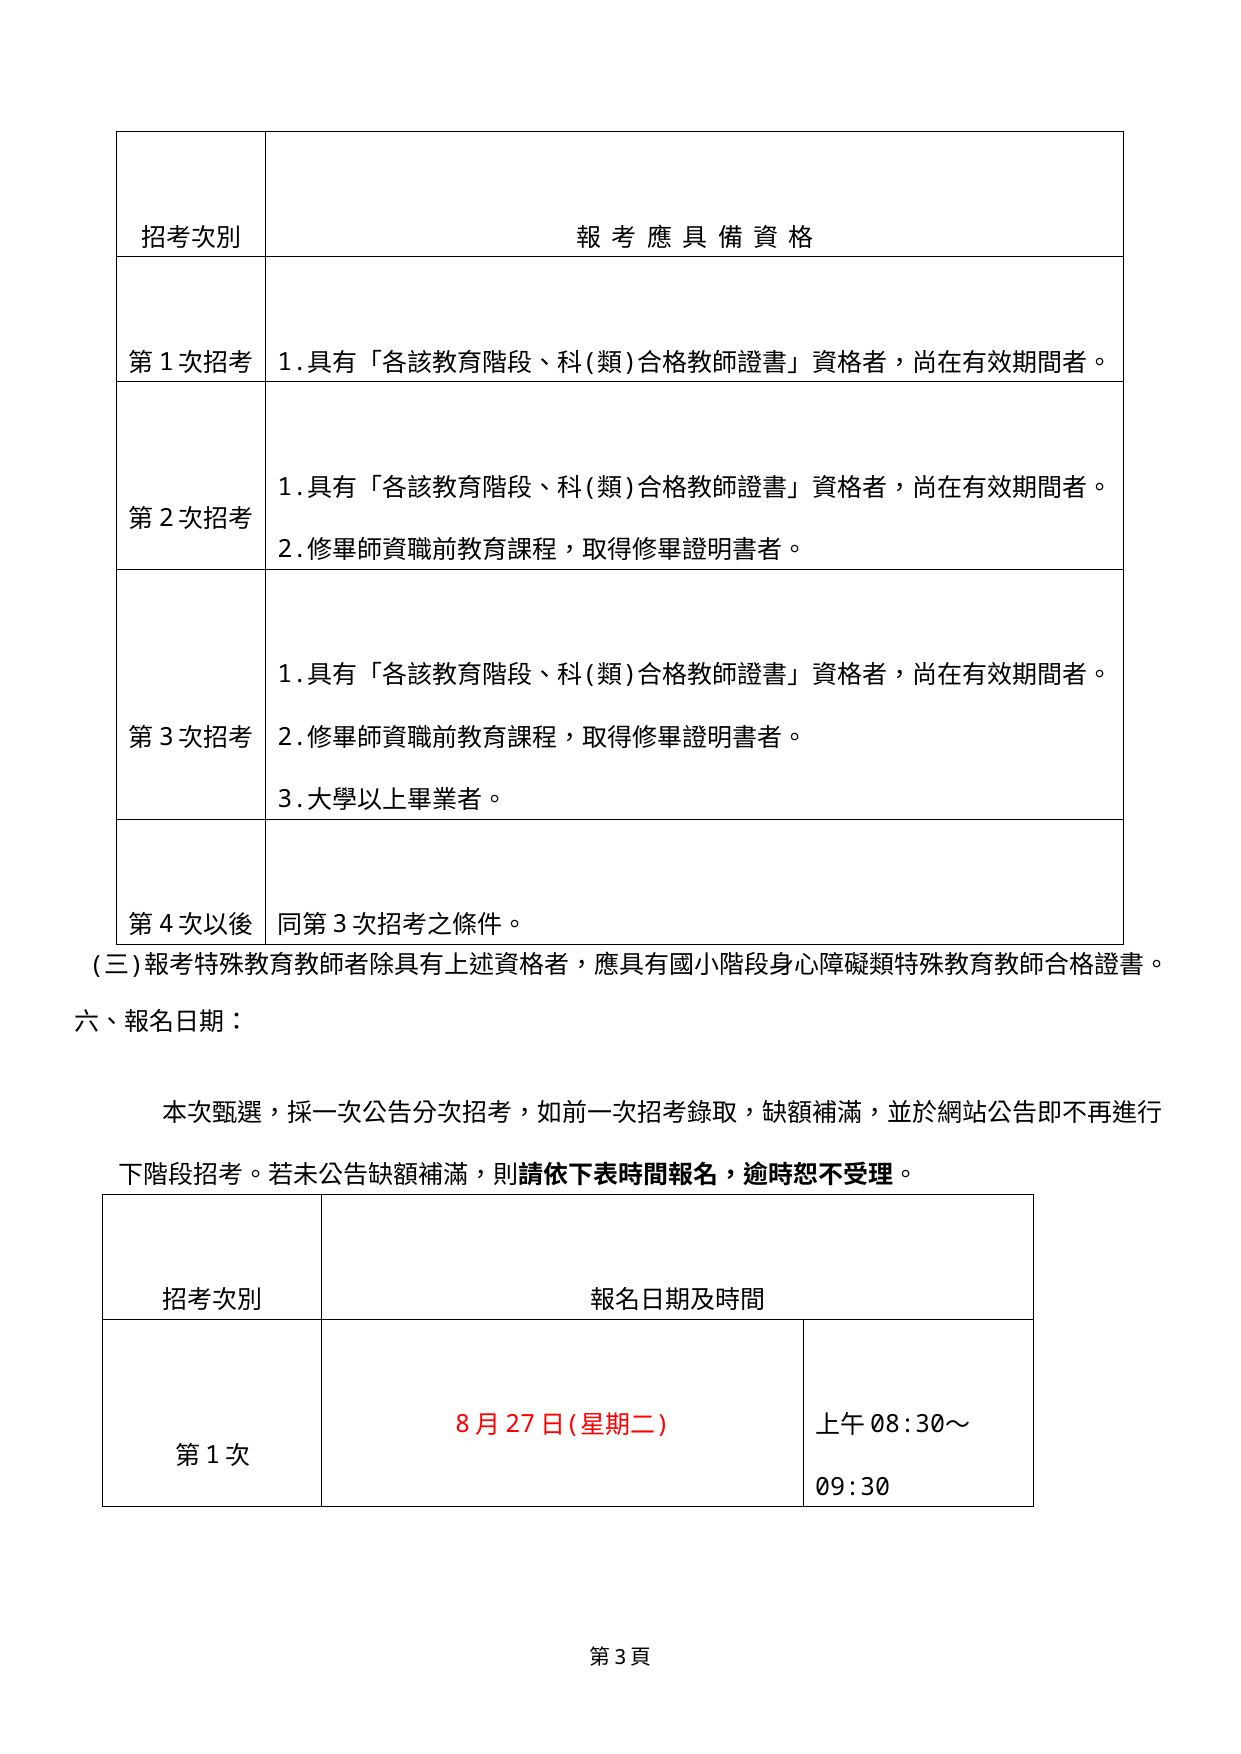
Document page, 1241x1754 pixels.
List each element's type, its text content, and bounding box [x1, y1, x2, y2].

table_cell 第4次以後 [117, 820, 265, 943]
table_cell 1.具有「各該教育階段、科(類)合格教師證書」資格者，尚在有效期間者。 2.修畢師資職前教育課程，取得修畢證明書者。 3.大學以上畢業者。 [266, 570, 1123, 818]
table_cell 第3次招考 [117, 570, 265, 818]
text (三)報考特殊教育教師者除具有上述資格者，應具有國小階段身心障礙類特殊教育教師合格證書。 [89, 944, 1166, 981]
table_header 報名日期及時間 [322, 1195, 1033, 1318]
table_cell 上午08:30～09:30 [804, 1320, 1033, 1506]
table_header 招考次別 [103, 1195, 321, 1318]
text 六、報名日期： [74, 1002, 1166, 1038]
table_cell 1.具有「各該教育階段、科(類)合格教師證書」資格者，尚在有效期間者。 2.修畢師資職前教育課程，取得修畢證明書者。 [266, 382, 1123, 568]
table_cell 第2次招考 [117, 382, 265, 568]
table_cell 第1次招考 [117, 257, 265, 381]
table_cell 1.具有「各該教育階段、科(類)合格教師證書」資格者，尚在有效期間者。 [266, 257, 1123, 381]
text 本次甄選，採一次公告分次招考，如前一次招考錄取，缺額補滿，並於網站公告即不再進行下階段招考。若未公告缺額補滿，則請依下表時間報名，逾時恕不受理。 [118, 1068, 1166, 1193]
table_header 招考次別 [117, 132, 265, 256]
table_cell 8月27日(星期二) [322, 1320, 803, 1506]
table_header 報考應具備資格 [266, 132, 1123, 256]
table_cell 第1次 [103, 1320, 321, 1506]
table_cell 同第3次招考之條件。 [266, 820, 1123, 943]
